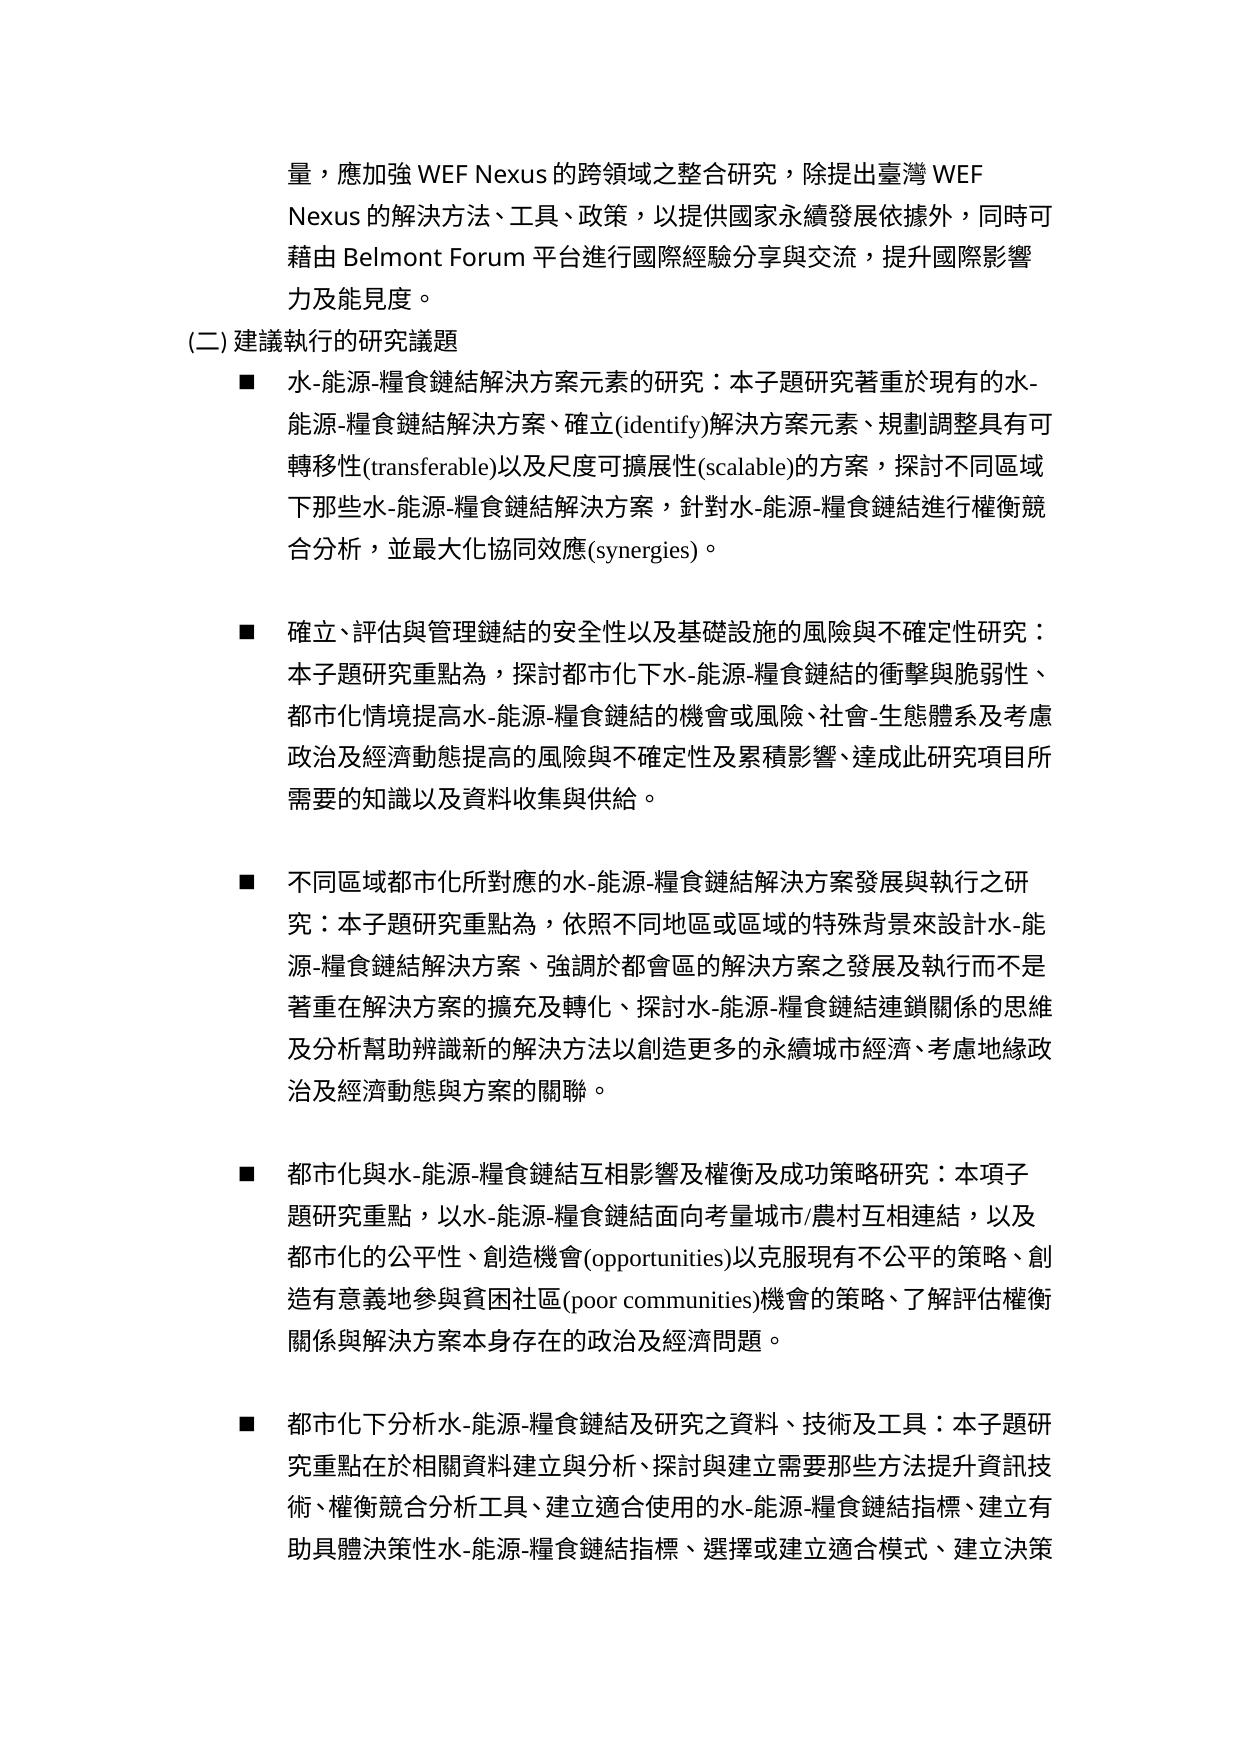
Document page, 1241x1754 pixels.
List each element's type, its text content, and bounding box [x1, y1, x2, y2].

list 水-能源-糧食鏈結解決方案元素的研究：本子題研究著重於現有的水-能源-糧食鏈結解決方案、確立(identify)解決方案元素、規劃調整具有可轉移性(transferable)以及尺度可擴展性(scalable)的方案，探討不同區域下那些水-能源-糧食鏈結解決方案，針對水-能源-糧食鏈結進行權衡競合分析，並最大化協同效應(synergies)。 [237, 358, 1053, 567]
list 不同區域都市化所對應的水-能源-糧食鏈結解決方案發展與執行之研究：本子題研究重點為，依照不同地區或區域的特殊背景來設計水-能源-糧食鏈結解決方案、強調於都會區的解決方案之發展及執行而不是著重在解決方案的擴充及轉化、探討水-能源-糧食鏈結連鎖關係的思維及分析幫助辨識新的解決方法以創造更多的永續城市經濟、考慮地緣政治及經濟動態與方案的關聯。 [237, 858, 1053, 1108]
list 都市化下分析水-能源-糧食鏈結及研究之資料、技術及工具：本子題研究重點在於相關資料建立與分析、探討與建立需要那些方法提升資訊技術、權衡競合分析工具、建立適合使用的水-能源-糧食鏈結指標、建立有助具體決策性水-能源-糧食鏈結指標、選擇或建立適合模式、建立決策 [237, 1400, 1053, 1567]
list 都市化與水-能源-糧食鏈結互相影響及權衡及成功策略研究：本項子題研究重點，以水-能源-糧食鏈結面向考量城市/農村互相連結，以及都市化的公平性、創造機會(opportunities)以克服現有不公平的策略、創造有意義地參與貧困社區(poor communities)機會的策略、了解評估權衡關係與解決方案本身存在的政治及經濟問題。 [237, 1150, 1053, 1358]
text (二) 建議執行的研究議題 [187, 317, 1053, 358]
list 量，應加強WEF Nexus的跨領域之整合研究，除提出臺灣WEF Nexus的解決方法、工具、政策，以提供國家永續發展依據外，同時可藉由Belmont Forum 平台進行國際經驗分享與交流，提升國際影響力及能見度。 [237, 150, 1053, 317]
list 確立、評估與管理鏈結的安全性以及基礎設施的風險與不確定性研究：本子題研究重點為，探討都市化下水-能源-糧食鏈結的衝擊與脆弱性、都市化情境提高水-能源-糧食鏈結的機會或風險、社會-生態體系及考慮政治及經濟動態提高的風險與不確定性及累積影響、達成此研究項目所需要的知識以及資料收集與供給。 [237, 608, 1053, 817]
